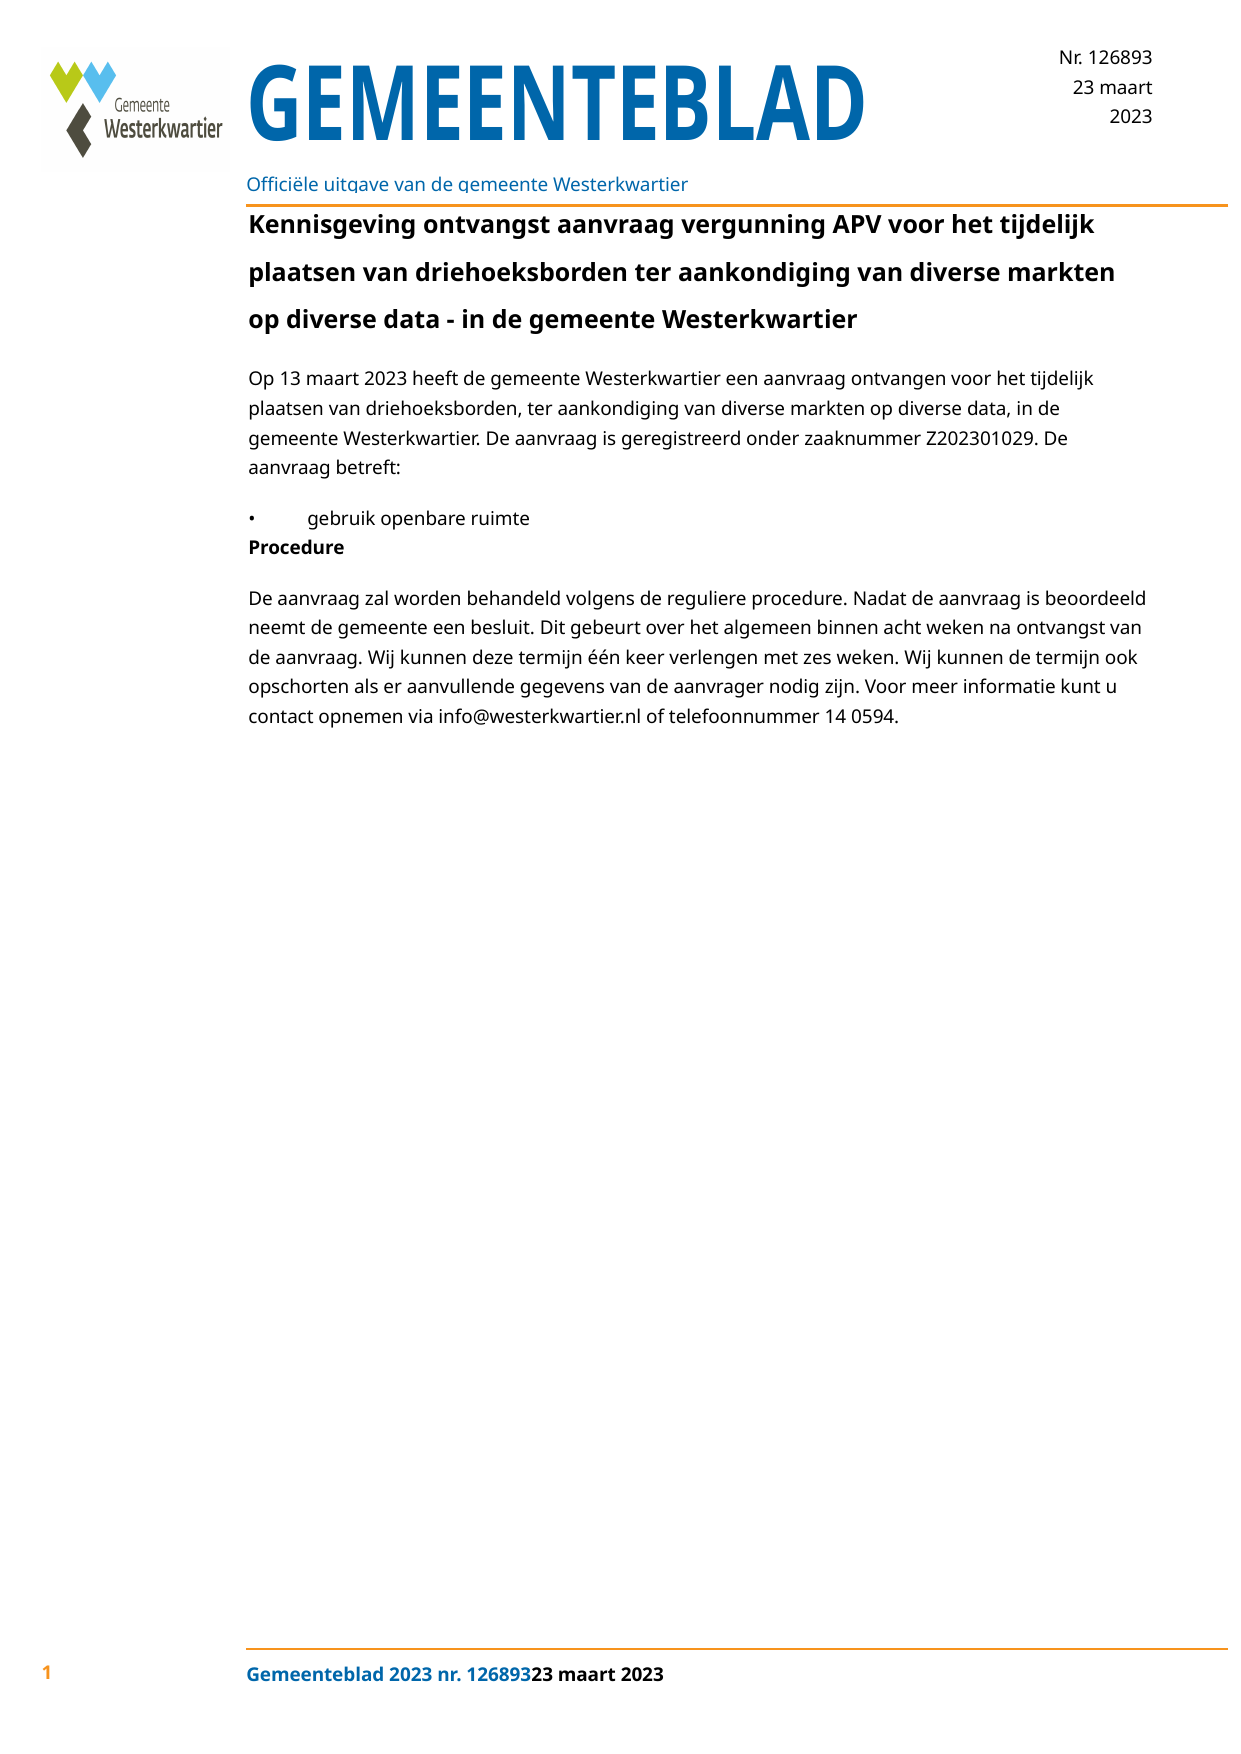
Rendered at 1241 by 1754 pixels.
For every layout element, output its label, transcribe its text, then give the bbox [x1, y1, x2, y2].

text Procedure [248, 534, 1152, 560]
text Kennisgeving ontvangst aanvraag vergunning APV voor het tijdelijk plaatsen van driehoeksborden ter aankondiging van diverse markten op diverse data - in de gemeente Westerkwartier [248, 207, 1152, 336]
list gebruik openbare ruimte [248, 505, 1152, 530]
picture [41, 47, 231, 172]
text Op 13 maart 2023 heeft de gemeente Westerkwartier een aanvraag ontvangen voor het tijdelijk plaatsen van driehoeksborden, ter aankondiging van diverse markten op diverse data, in de gemeente Westerkwartier. De aanvraag is geregistreerd onder zaaknummer Z202301029. De aanvraag betreft: [248, 366, 1152, 480]
text De aanvraag zal worden behandeld volgens de reguliere procedure. Nadat de aanvraag is beoordeeld neemt de gemeente een besluit. Dit gebeurt over het algemeen binnen acht weken na ontvangst van de aanvraag. Wij kunnen deze termijn één keer verlengen met zes weken. Wij kunnen de termijn ook opschorten als er aanvullende gegevens van de aanvrager nodig zijn. Voor meer informatie kunt u contact opnemen via info@westerkwartier.nl of telefoonnummer 14 0594. [248, 585, 1152, 729]
